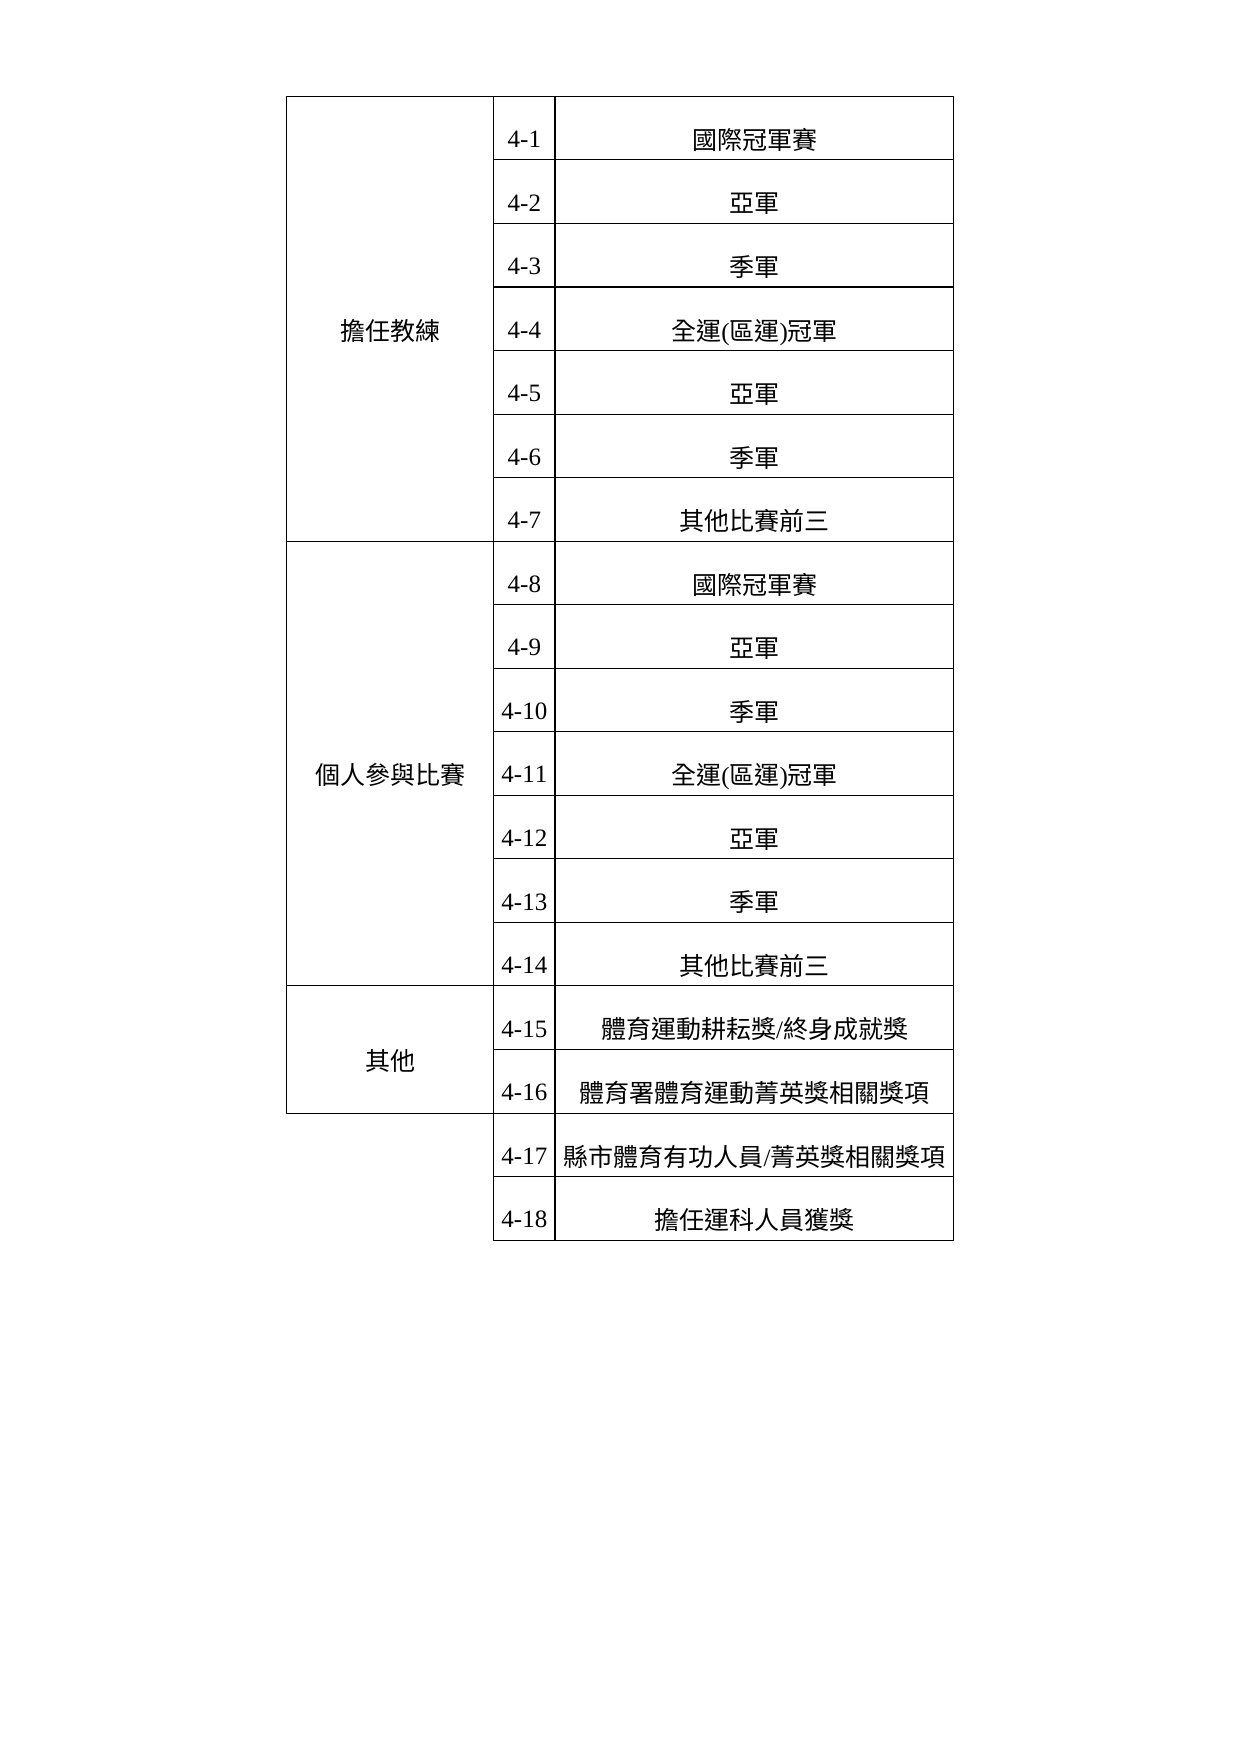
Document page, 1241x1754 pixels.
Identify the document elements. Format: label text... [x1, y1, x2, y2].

table_cell 國際冠軍賽 [556, 542, 953, 604]
table_cell 4-17 [494, 1114, 554, 1176]
table_cell 4-4 [494, 288, 554, 350]
table_cell 4-8 [494, 542, 554, 604]
table_cell 國際冠軍賽 [556, 97, 953, 159]
table_cell 4-16 [494, 1050, 554, 1112]
table_cell 個人參與比賽 [287, 542, 493, 985]
table_cell 4-9 [494, 605, 554, 668]
table_cell 4-11 [494, 732, 554, 795]
table_cell 體育運動耕耘獎/終身成就獎 [556, 986, 953, 1049]
table_cell 季軍 [556, 669, 953, 731]
table_cell 4-18 [494, 1177, 554, 1239]
table_cell 季軍 [556, 859, 953, 922]
table_cell 亞軍 [556, 351, 953, 413]
table_cell 擔任教練 [287, 97, 493, 541]
table_cell 全運(區運)冠軍 [556, 732, 953, 795]
table_cell 4-1 [494, 97, 554, 159]
table_cell 亞軍 [556, 796, 953, 858]
table_cell 其他比賽前三 [556, 478, 953, 541]
table_cell 4-12 [494, 796, 554, 858]
table_cell 其他 [287, 986, 493, 1112]
table_cell 擔任運科人員獲獎 [556, 1177, 953, 1239]
table_cell 其他比賽前三 [556, 923, 953, 985]
table_cell 體育署體育運動菁英獎相關獎項 [556, 1050, 953, 1112]
table_cell 縣市體育有功人員/菁英獎相關獎項 [556, 1114, 953, 1176]
table_cell 4-14 [494, 923, 554, 985]
table_cell 4-7 [494, 478, 554, 541]
table_cell 全運(區運)冠軍 [556, 288, 953, 350]
table_cell 季軍 [556, 415, 953, 477]
table_cell 4-3 [494, 224, 554, 286]
table_cell 4-10 [494, 669, 554, 731]
table_cell 4-13 [494, 859, 554, 922]
table_cell 季軍 [556, 224, 953, 286]
table_cell 4-6 [494, 415, 554, 477]
table_cell 4-2 [494, 160, 554, 223]
table_cell 亞軍 [556, 605, 953, 668]
table_cell 4-5 [494, 351, 554, 413]
table_cell 亞軍 [556, 160, 953, 223]
table_cell 4-15 [494, 986, 554, 1049]
